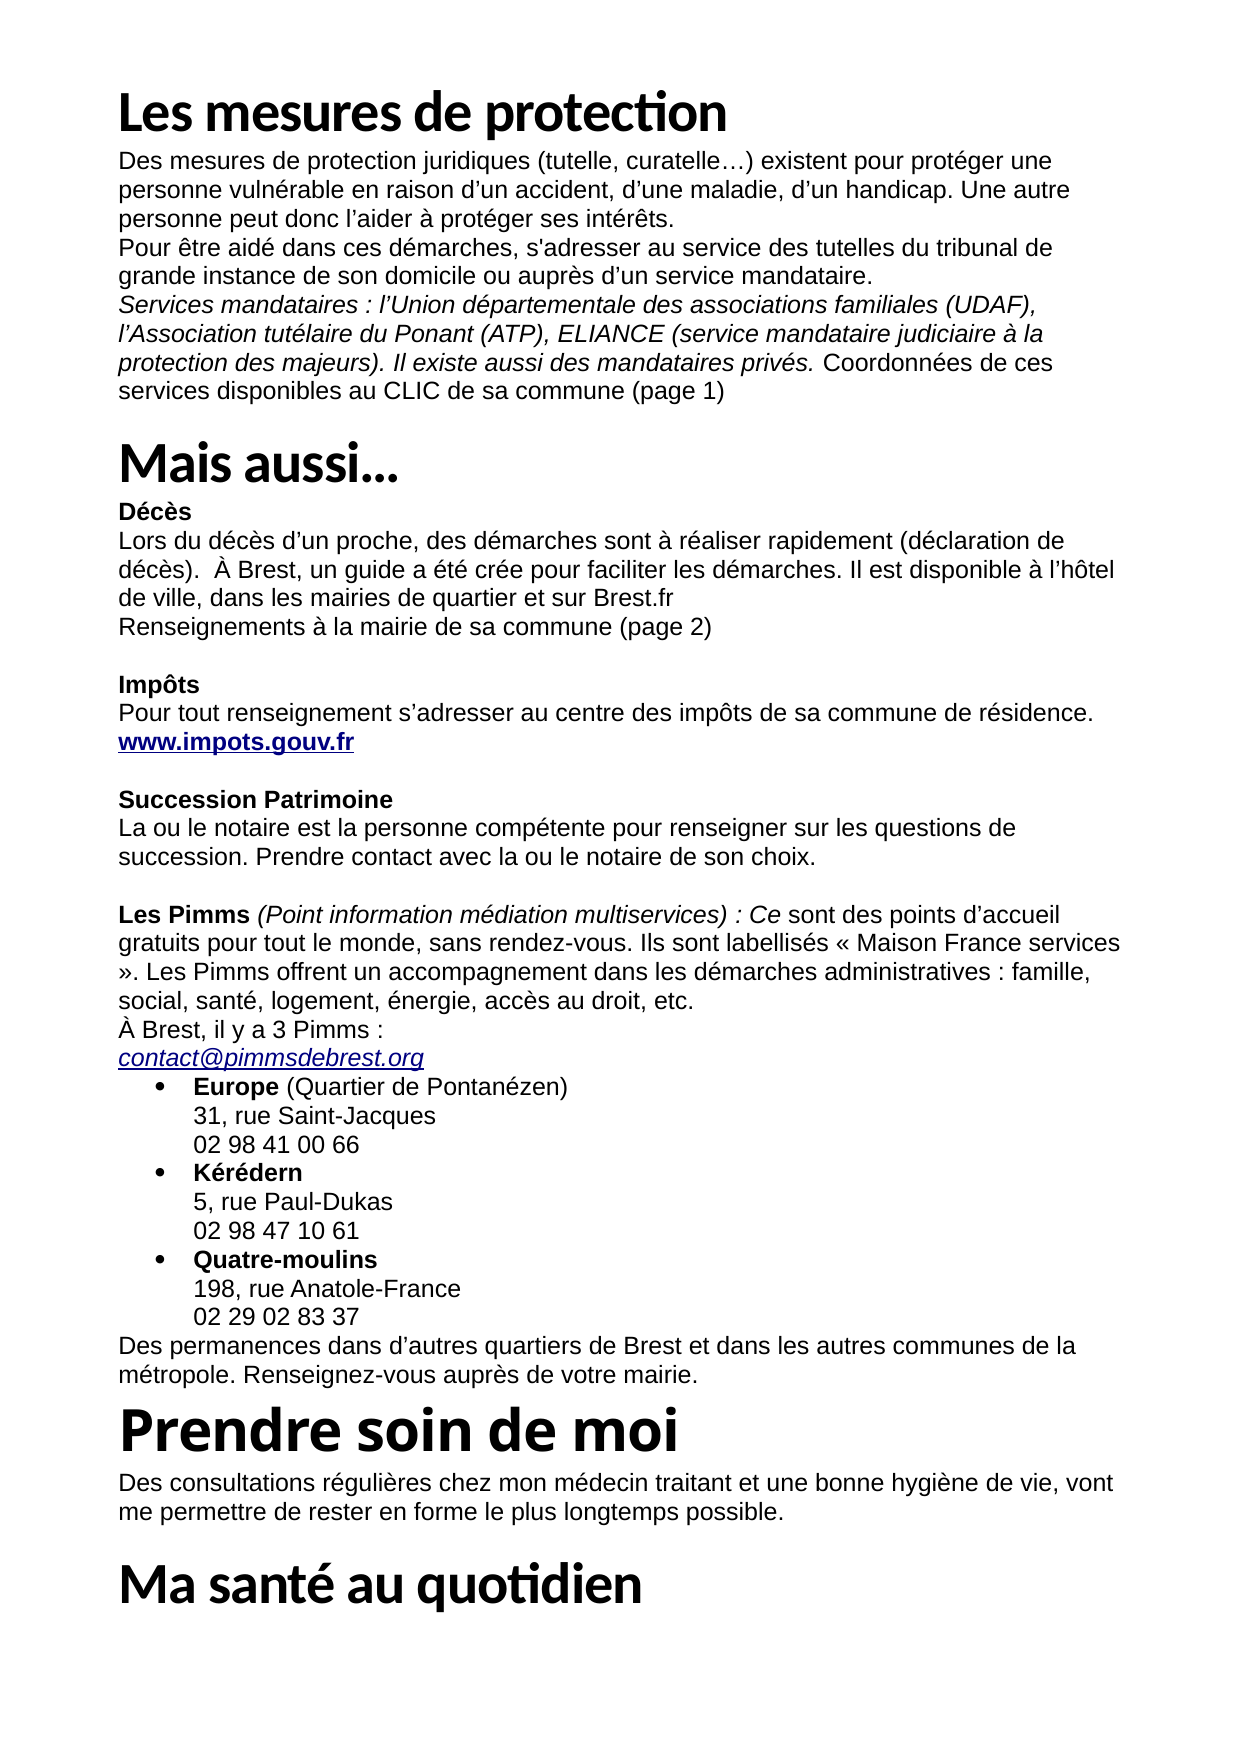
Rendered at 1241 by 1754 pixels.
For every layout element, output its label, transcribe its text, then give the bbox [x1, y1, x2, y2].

text www.impots.gouv.fr [118, 727, 1122, 756]
subtitle Les mesures de protection [118, 75, 1122, 146]
text Succession Patrimoine [118, 784, 1122, 813]
text Des permanences dans d’autres quartiers de Brest et dans les autres communes de la métropole. Renseignez-vous auprès de votre mairie. [118, 1331, 1122, 1389]
subtitle Ma santé au quotidien [118, 1546, 1122, 1618]
text Décès [118, 497, 1122, 526]
list Kérédern 5, rue Paul-Dukas 02 98 47 10 61 [156, 1158, 1122, 1245]
text contact@pimmsdebrest.org [118, 1043, 1122, 1072]
text Lors du décès d’un proche, des démarches sont à réaliser rapidement (déclaration de décès). À Brest, un guide a été crée pour faciliter les démarches. Il est disponible à l’hôtel de ville, dans les mairies de quartier et sur Brest.fr [118, 526, 1122, 612]
text Impôts [118, 669, 1122, 698]
text Services mandataires : l’Union départementale des associations familiales (UDAF), l’Association tutélaire du Ponant (ATP), ELIANCE (service mandataire judiciaire à la protection des majeurs). Il existe aussi des mandataires privés. Coordonnées de ces services disponibles au CLIC de sa commune (page 1) [118, 290, 1122, 405]
subtitle Prendre soin de moi [118, 1389, 1122, 1468]
list Quatre-moulins 198, rue Anatole-France 02 29 02 83 37 [156, 1245, 1122, 1331]
text Pour tout renseignement s’adresser au centre des impôts de sa commune de résidence. [118, 698, 1122, 727]
subtitle Mais aussi… [118, 426, 1122, 497]
text Les Pimms (Point information médiation multiservices) : Ce sont des points d’accueil gratuits pour tout le monde, sans rendez-vous. Ils sont labellisés « Maison France services ». Les Pimms offrent un accompagnement dans les démarches administratives : famille, social, santé, logement, énergie, accès au droit, etc. [118, 899, 1122, 1014]
text La ou le notaire est la personne compétente pour renseigner sur les questions de succession. Prendre contact avec la ou le notaire de son choix. [118, 813, 1122, 871]
text Pour être aidé dans ces démarches, s'adresser au service des tutelles du tribunal de grande instance de son domicile ou auprès d’un service mandataire. [118, 232, 1122, 290]
text À Brest, il y a 3 Pimms : [118, 1014, 1122, 1043]
list Europe (Quartier de Pontanézen) 31, rue Saint-Jacques 02 98 41 00 66 [156, 1072, 1122, 1158]
text Renseignements à la mairie de sa commune (page 2) [118, 612, 1122, 641]
text Des consultations régulières chez mon médecin traitant et une bonne hygiène de vie, vont me permettre de rester en forme le plus longtemps possible. [118, 1468, 1122, 1526]
text Des mesures de protection juridiques (tutelle, curatelle…) existent pour protéger une personne vulnérable en raison d’un accident, d’une maladie, d’un handicap. Une autre personne peut donc l’aider à protéger ses intérêts. [118, 146, 1122, 232]
